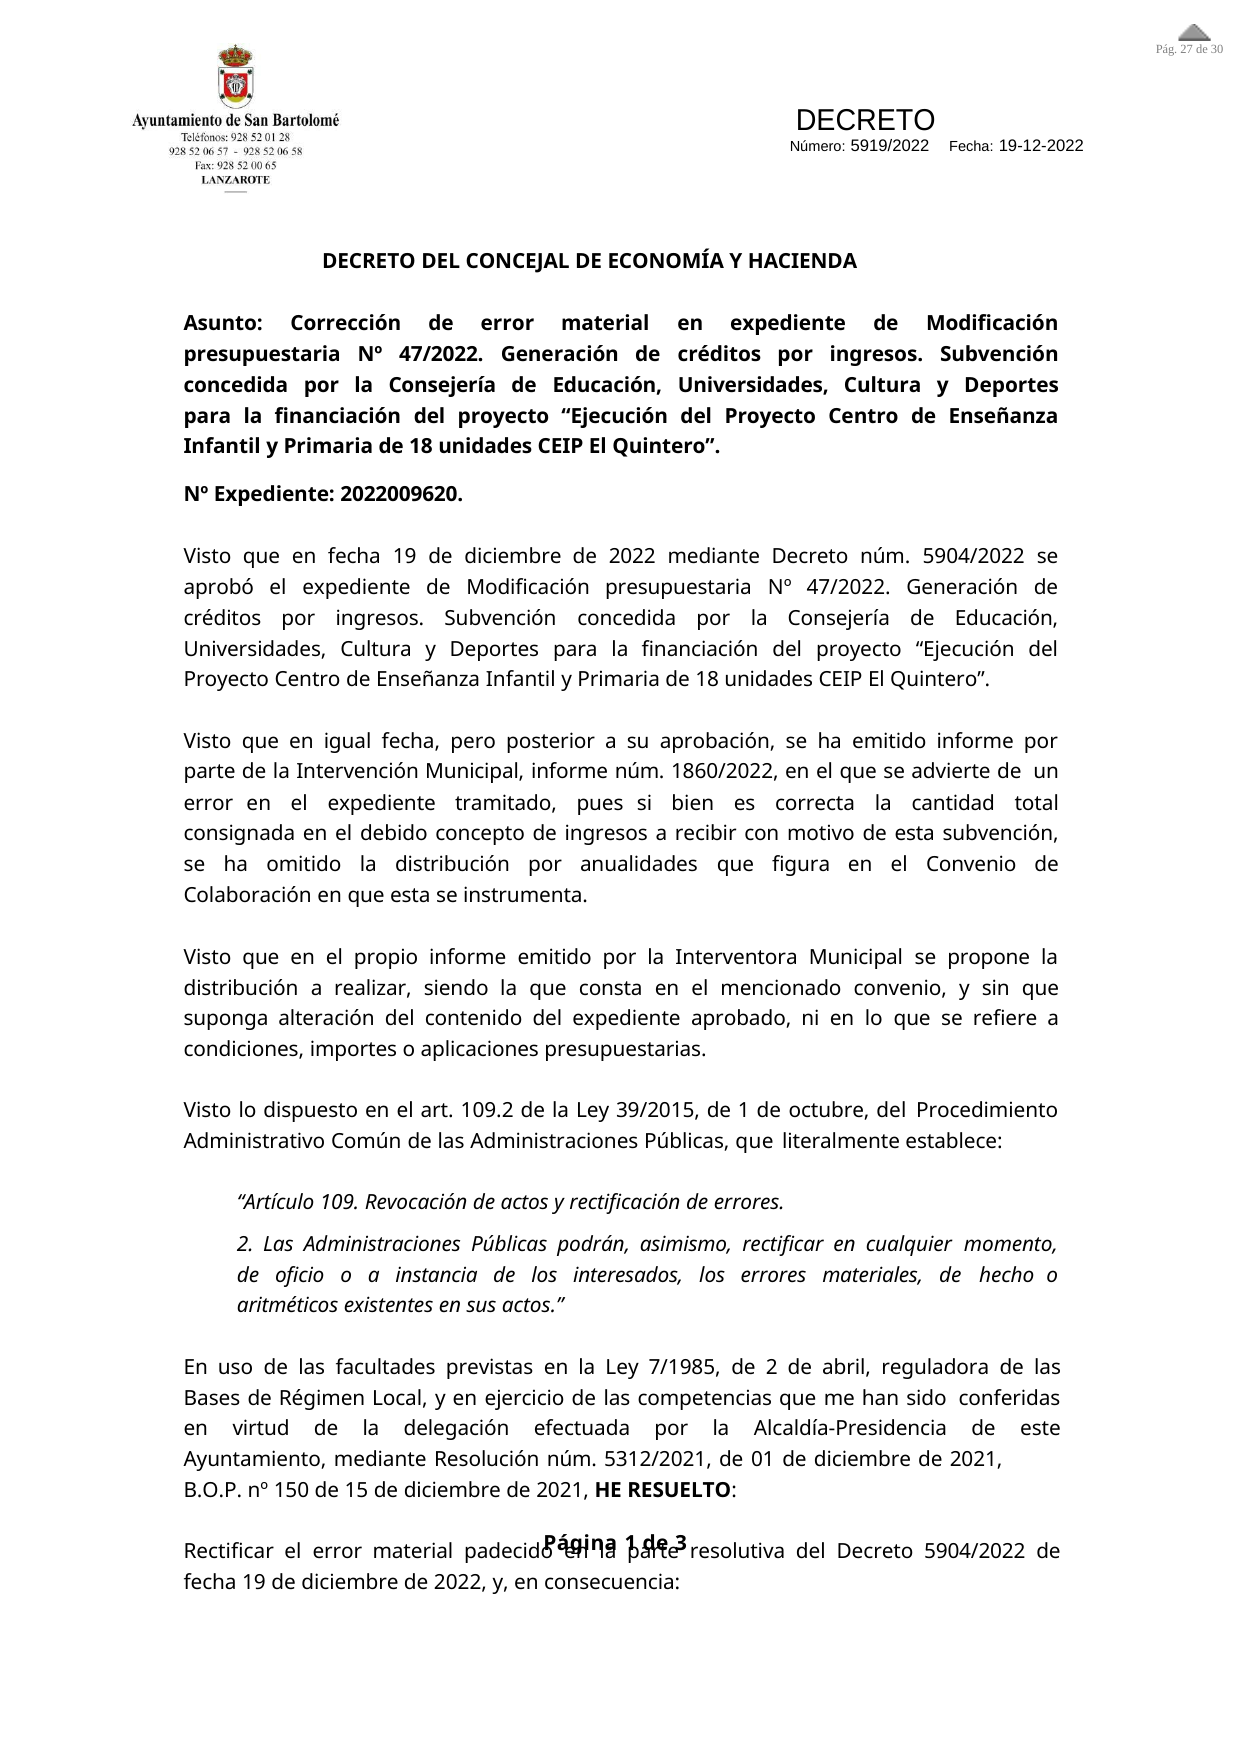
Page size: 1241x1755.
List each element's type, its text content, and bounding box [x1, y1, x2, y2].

subtitle [42, 104, 130, 137]
text Visto lo dispuesto en el art. 109.2 de la Ley 39/2015, de 1 de octubre, del Procedimiento Administrativo Común de las Administraciones Públicas, que literalmente establece: [183, 1095, 1058, 1154]
text Nº Expediente: 2022009620. [183, 479, 1236, 508]
text B.O.P. nº 150 de 15 de diciembre de 2021, HE RESUELTO: [183, 1475, 1236, 1503]
text Visto que en fecha 19 de diciembre de 2022 mediante Decreto núm. 5904/2022 se aprobó el expediente de Modificación presupuestaria Nº 47/2022. Generación de créditos por ingresos. Subvención concedida por la Consejería de Educación, Universidades, Cultura y Deportes para la financiación del proyecto “Ejecución del Proyecto Centro de Enseñanza Infantil y Primaria de 18 unidades CEIP El Quintero”. [183, 541, 1059, 693]
text Pág. 27 de 30 [1156, 42, 1236, 56]
text “Artículo 109. Revocación de actos y rectificación de errores. [237, 1187, 1236, 1216]
text Visto que en igual fecha, pero posterior a su aprobación, se ha emitido informe por parte de la Intervención Municipal, informe núm. 1860/2022, en el que se advierte de un error en el expediente tramitado, pues si bien es correcta la cantidad total consignada en el debido concepto de ingresos a recibir con motivo de esta subvención, se ha omitido la distribución por anualidades que figura en el Convenio de Colaboración en que esta se instrumenta. [183, 726, 1059, 909]
text Asunto: Corrección de error material en expediente de Modificación presupuestaria Nº 47/2022. Generación de créditos por ingresos. Subvención concedida por la Consejería de Educación, Universidades, Cultura y Deportes para la financiación del proyecto “Ejecución del Proyecto Centro de Enseñanza Infantil y Primaria de 18 unidades CEIP El Quintero”. [183, 308, 1059, 460]
text [42, 137, 130, 155]
subtitle DECRETO [342, 104, 936, 137]
text DECRETO DEL CONCEJAL DE ECONOMÍA Y HACIENDA [322, 247, 1236, 275]
text 2. Las Administraciones Públicas podrán, asimismo, rectificar en cualquier momento, de oficio o a instancia de los interesados, los errores materiales, de hecho o aritméticos existentes en sus actos.” [237, 1229, 1058, 1319]
picture [130, 43, 342, 194]
text Número: 5919/2022 Fecha: 19-12-2022 [342, 137, 1084, 155]
text En uso de las facultades previstas en la Ley 7/1985, de 2 de abril, reguladora de las Bases de Régimen Local, y en ejercicio de las competencias que me han sido conferidas en virtud de la delegación efectuada por la Alcaldía-Presidencia de este Ayuntamiento, mediante Resolución núm. 5312/2021, de 01 de diciembre de 2021, [183, 1352, 1061, 1472]
picture [1177, 24, 1211, 41]
text Rectificar el error material padecido en la parte resolutiva del Decreto 5904/2022 de fecha 19 de diciembre de 2022, y, en consecuencia: [183, 1536, 1061, 1596]
text Visto que en el propio informe emitido por la Interventora Municipal se propone la distribución a realizar, siendo la que consta en el mencionado convenio, y sin que suponga alteración del contenido del expediente aprobado, ni en lo que se refiere a condiciones, importes o aplicaciones presupuestarias. [183, 942, 1059, 1062]
